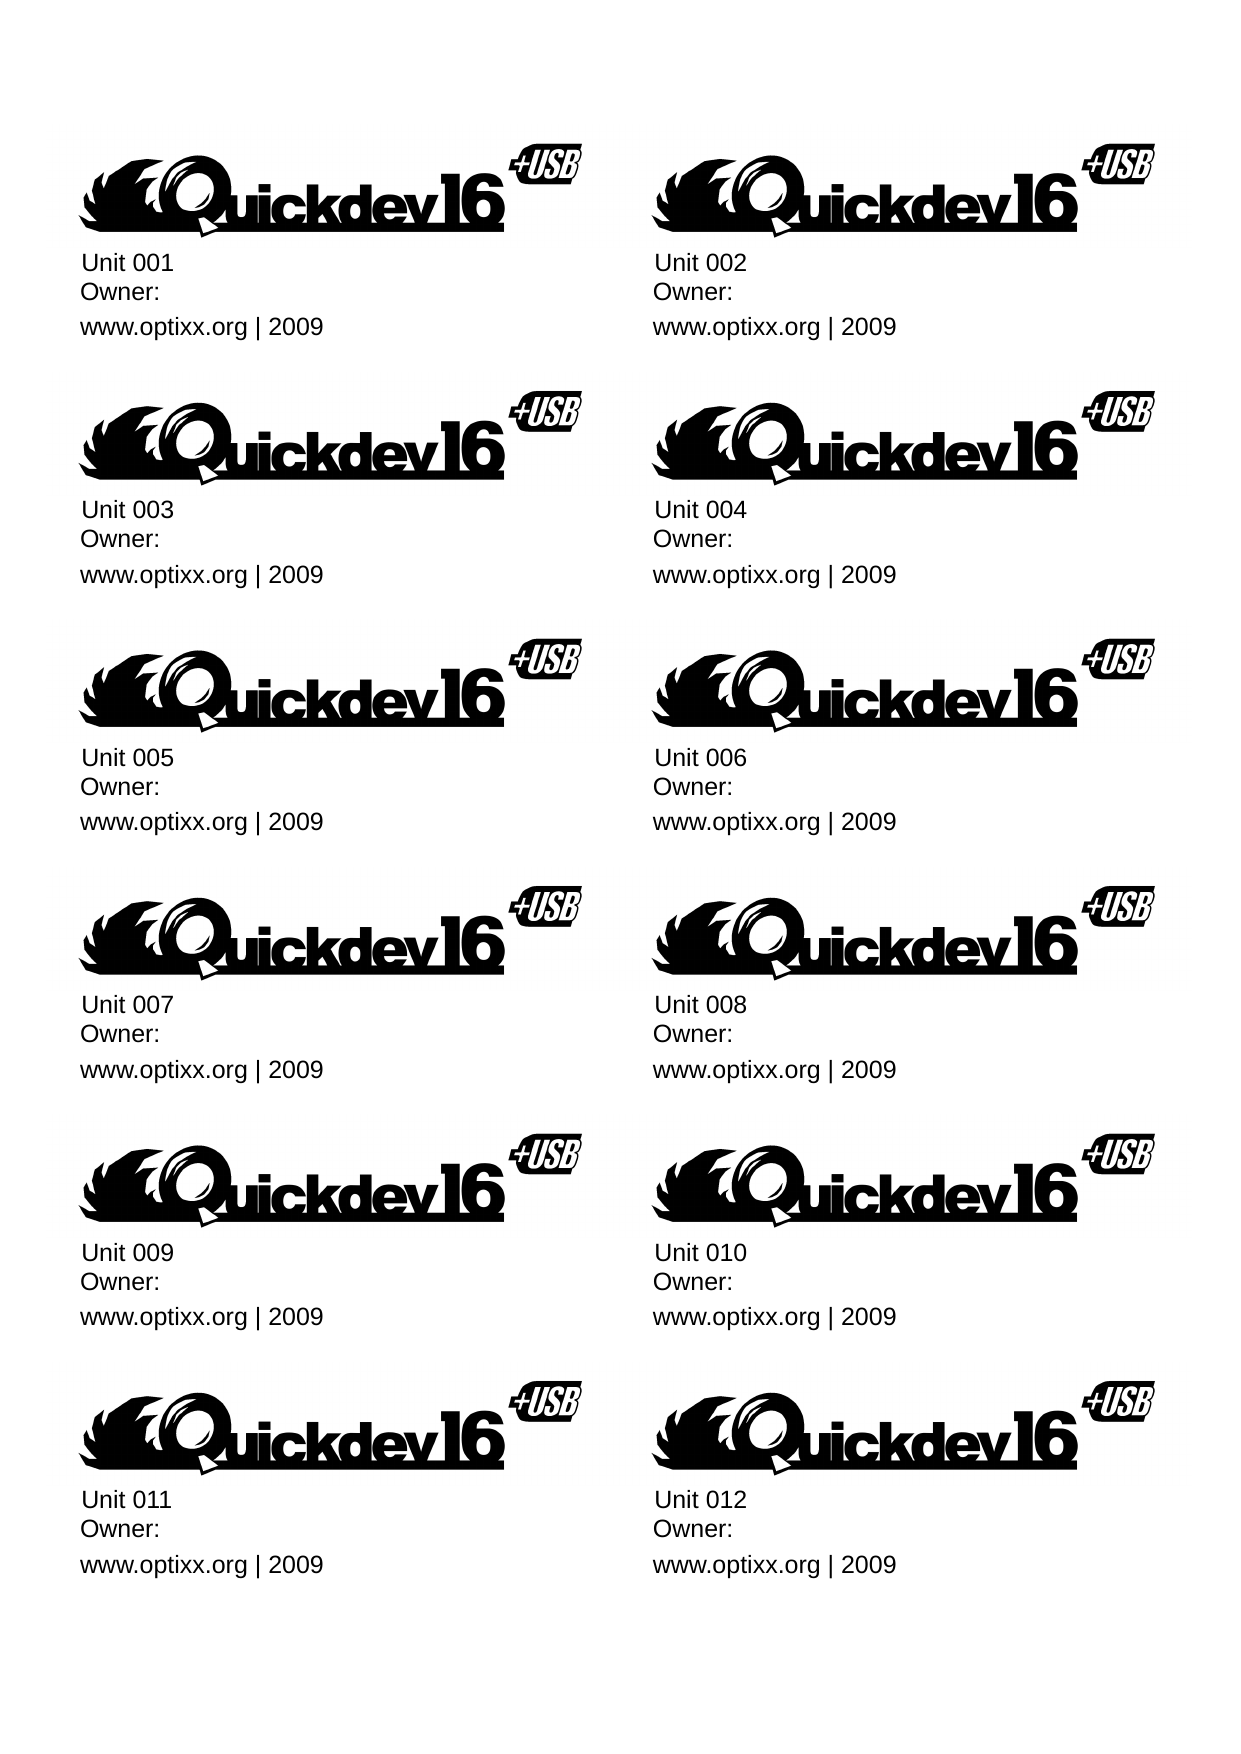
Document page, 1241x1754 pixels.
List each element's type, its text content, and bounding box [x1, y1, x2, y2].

text Owner: [653, 276, 1192, 305]
text Unit 002 [654, 248, 1192, 276]
text Owner: [653, 771, 1192, 800]
text www.optixx.org | 2009 [653, 312, 1192, 341]
text Owner: [80, 276, 619, 305]
text Unit 006 [654, 743, 1192, 771]
picture [46, 619, 1193, 743]
text Unit 009 [81, 1238, 619, 1266]
text Unit 012 [654, 1486, 1192, 1514]
text www.optixx.org | 2009 [653, 1055, 1192, 1084]
text Owner: [80, 1266, 619, 1295]
text Owner: [653, 524, 1192, 553]
picture [46, 867, 1193, 991]
text Owner: [80, 1514, 619, 1543]
text www.optixx.org | 2009 [80, 1055, 619, 1084]
text www.optixx.org | 2009 [80, 1550, 619, 1579]
text www.optixx.org | 2009 [80, 1302, 619, 1331]
text www.optixx.org | 2009 [80, 807, 619, 836]
picture [46, 124, 1193, 248]
text Unit 004 [654, 496, 1192, 524]
text Unit 003 [81, 496, 619, 524]
picture [46, 1114, 1193, 1238]
text www.optixx.org | 2009 [653, 807, 1192, 836]
text Unit 001 [81, 248, 619, 276]
text Owner: [653, 1019, 1192, 1048]
text Unit 010 [654, 1238, 1192, 1266]
text www.optixx.org | 2009 [653, 1550, 1192, 1579]
text Owner: [80, 771, 619, 800]
text Unit 007 [81, 991, 619, 1019]
text Owner: [80, 1019, 619, 1048]
text www.optixx.org | 2009 [653, 1302, 1192, 1331]
text Owner: [653, 1266, 1192, 1295]
text Unit 011 [81, 1486, 619, 1514]
text Owner: [80, 524, 619, 553]
picture [46, 372, 1193, 496]
text www.optixx.org | 2009 [80, 560, 619, 589]
text Owner: [653, 1514, 1192, 1543]
picture [46, 1362, 1193, 1486]
text Unit 008 [654, 991, 1192, 1019]
text Unit 005 [81, 743, 619, 771]
text www.optixx.org | 2009 [653, 560, 1192, 589]
text www.optixx.org | 2009 [80, 312, 619, 341]
